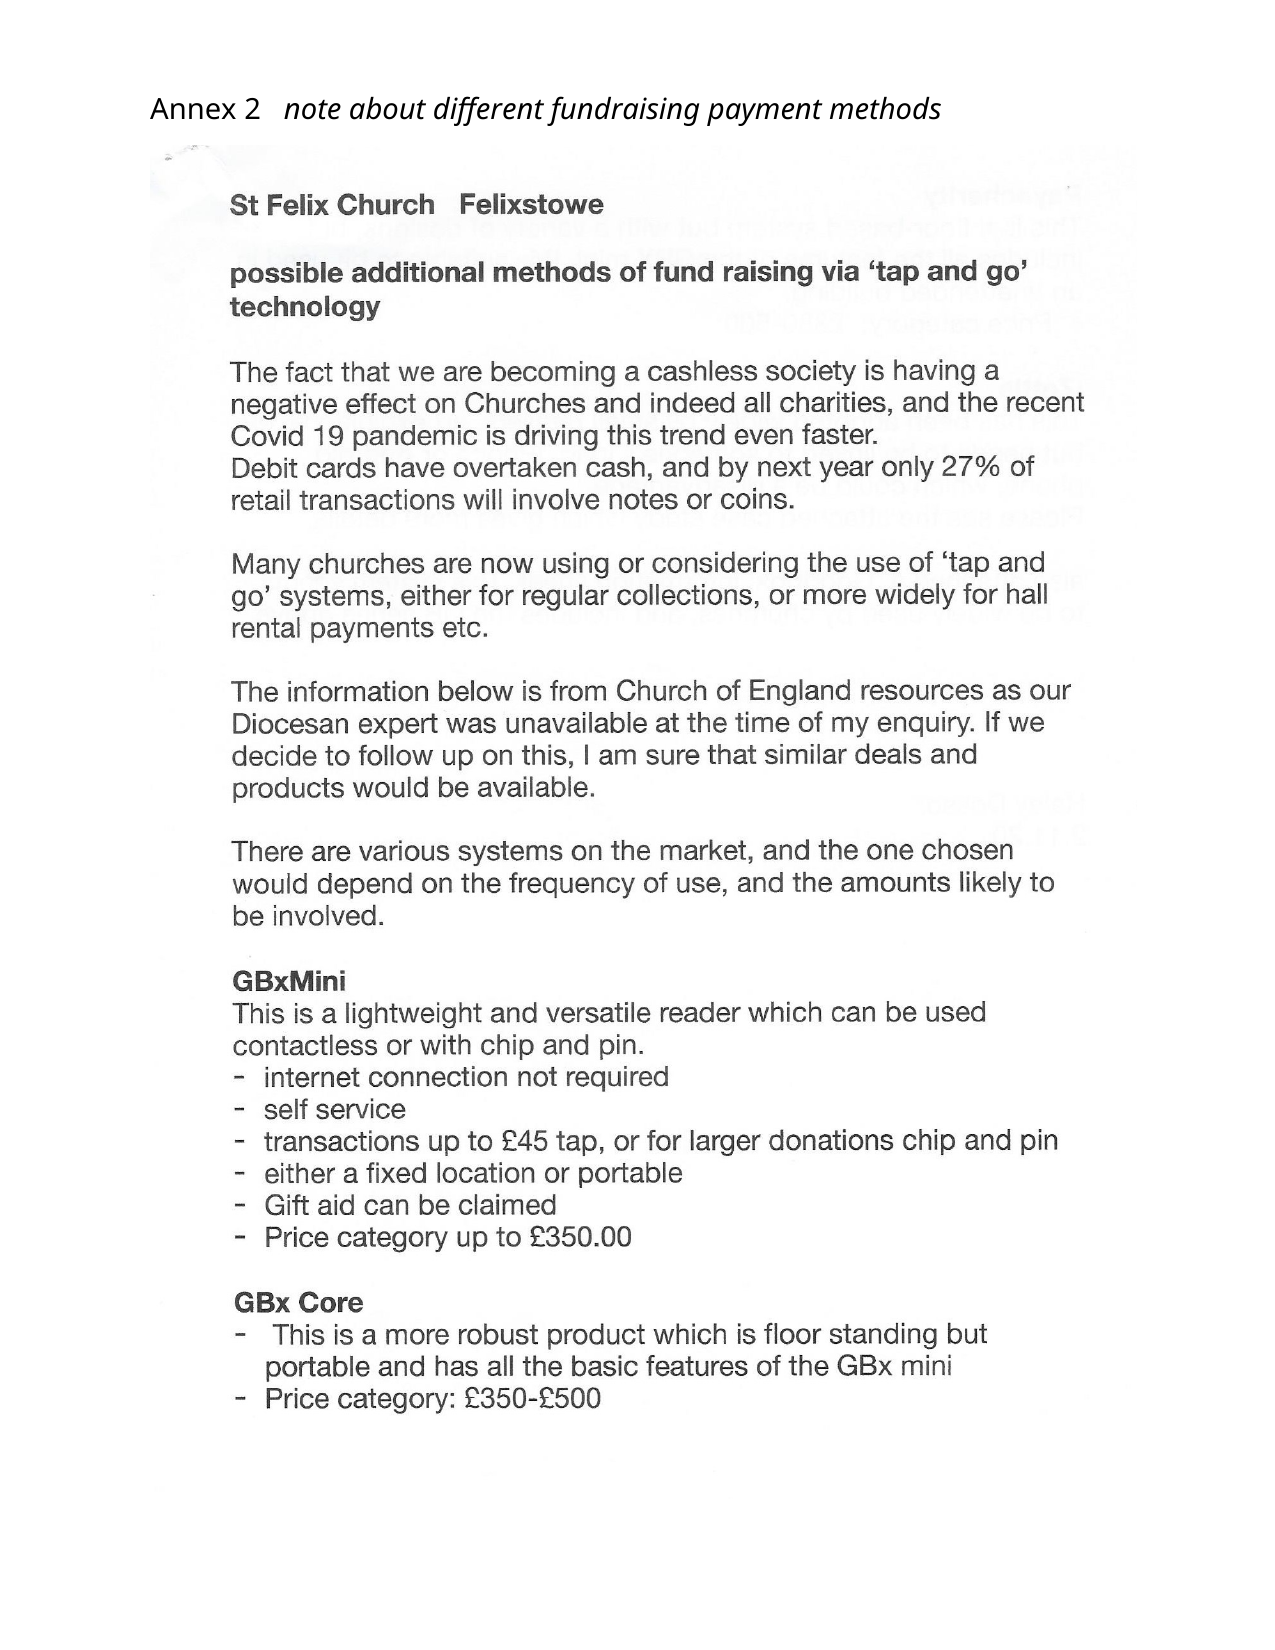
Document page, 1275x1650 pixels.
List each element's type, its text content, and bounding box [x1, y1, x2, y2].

text Annex 2 note about different fundraising payment methods [150, 89, 1137, 128]
